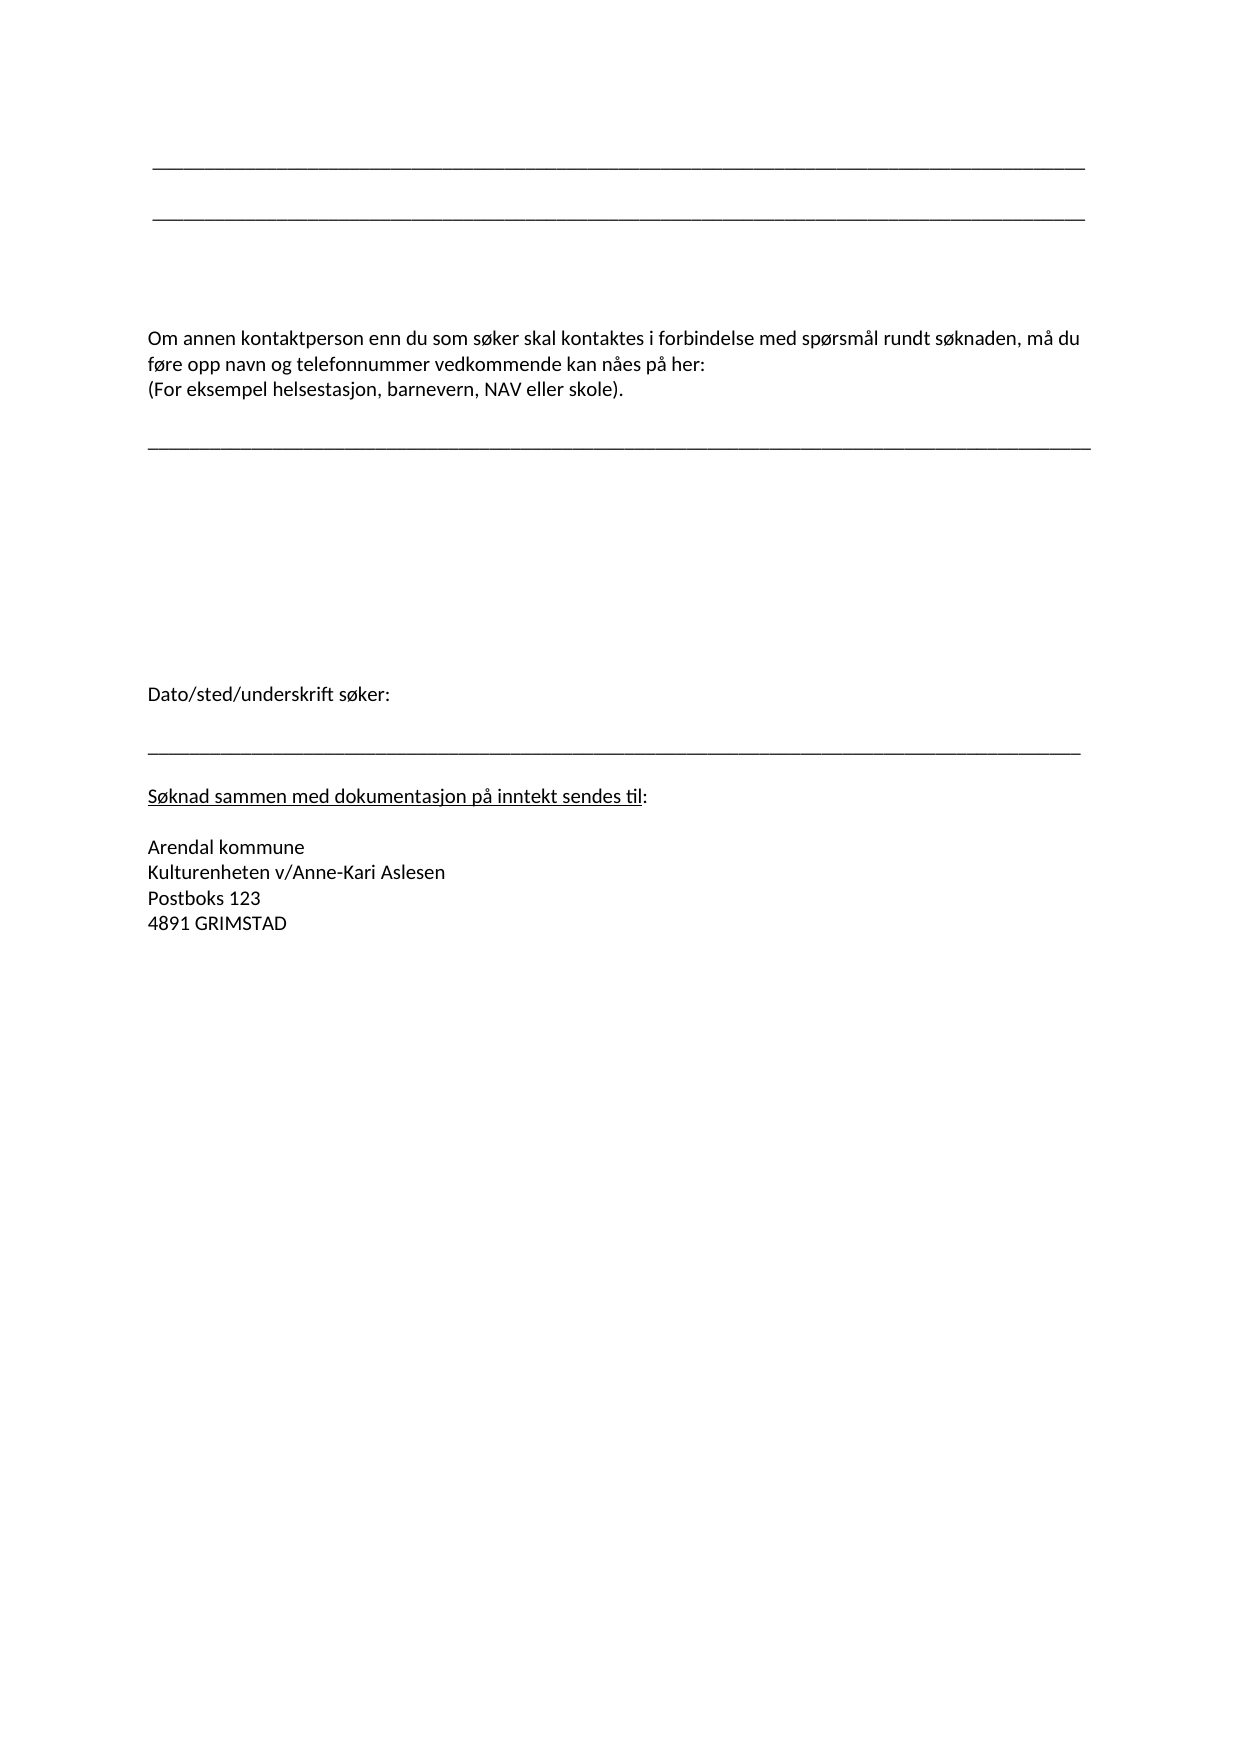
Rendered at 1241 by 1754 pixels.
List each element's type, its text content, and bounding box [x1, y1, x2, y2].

text __________________________________________________________________________________________ [148, 148, 1093, 173]
text ___________________________________________________________________________________________ [148, 427, 1093, 453]
text 4891 GRIMSTAD [148, 910, 1093, 936]
text Dato/sted/underskrift søker: [148, 682, 1093, 707]
text Arendal kommune [148, 834, 1093, 859]
text __________________________________________________________________________________________ [148, 198, 1093, 224]
text Søknad sammen med dokumentasjon på inntekt sendes til: [148, 783, 1093, 809]
text Postboks 123 [148, 885, 1093, 910]
text Kulturenheten v/Anne-Kari Aslesen [148, 859, 1093, 885]
text Om annen kontaktperson enn du som søker skal kontaktes i forbindelse med spørsmål rundt søknaden, må du føre opp navn og telefonnummer vedkommende kan nåes på her: [148, 326, 1093, 376]
text __________________________________________________________________________________________ [148, 732, 1093, 758]
text (For eksempel helsestasjon, barnevern, NAV eller skole). [148, 376, 1093, 402]
